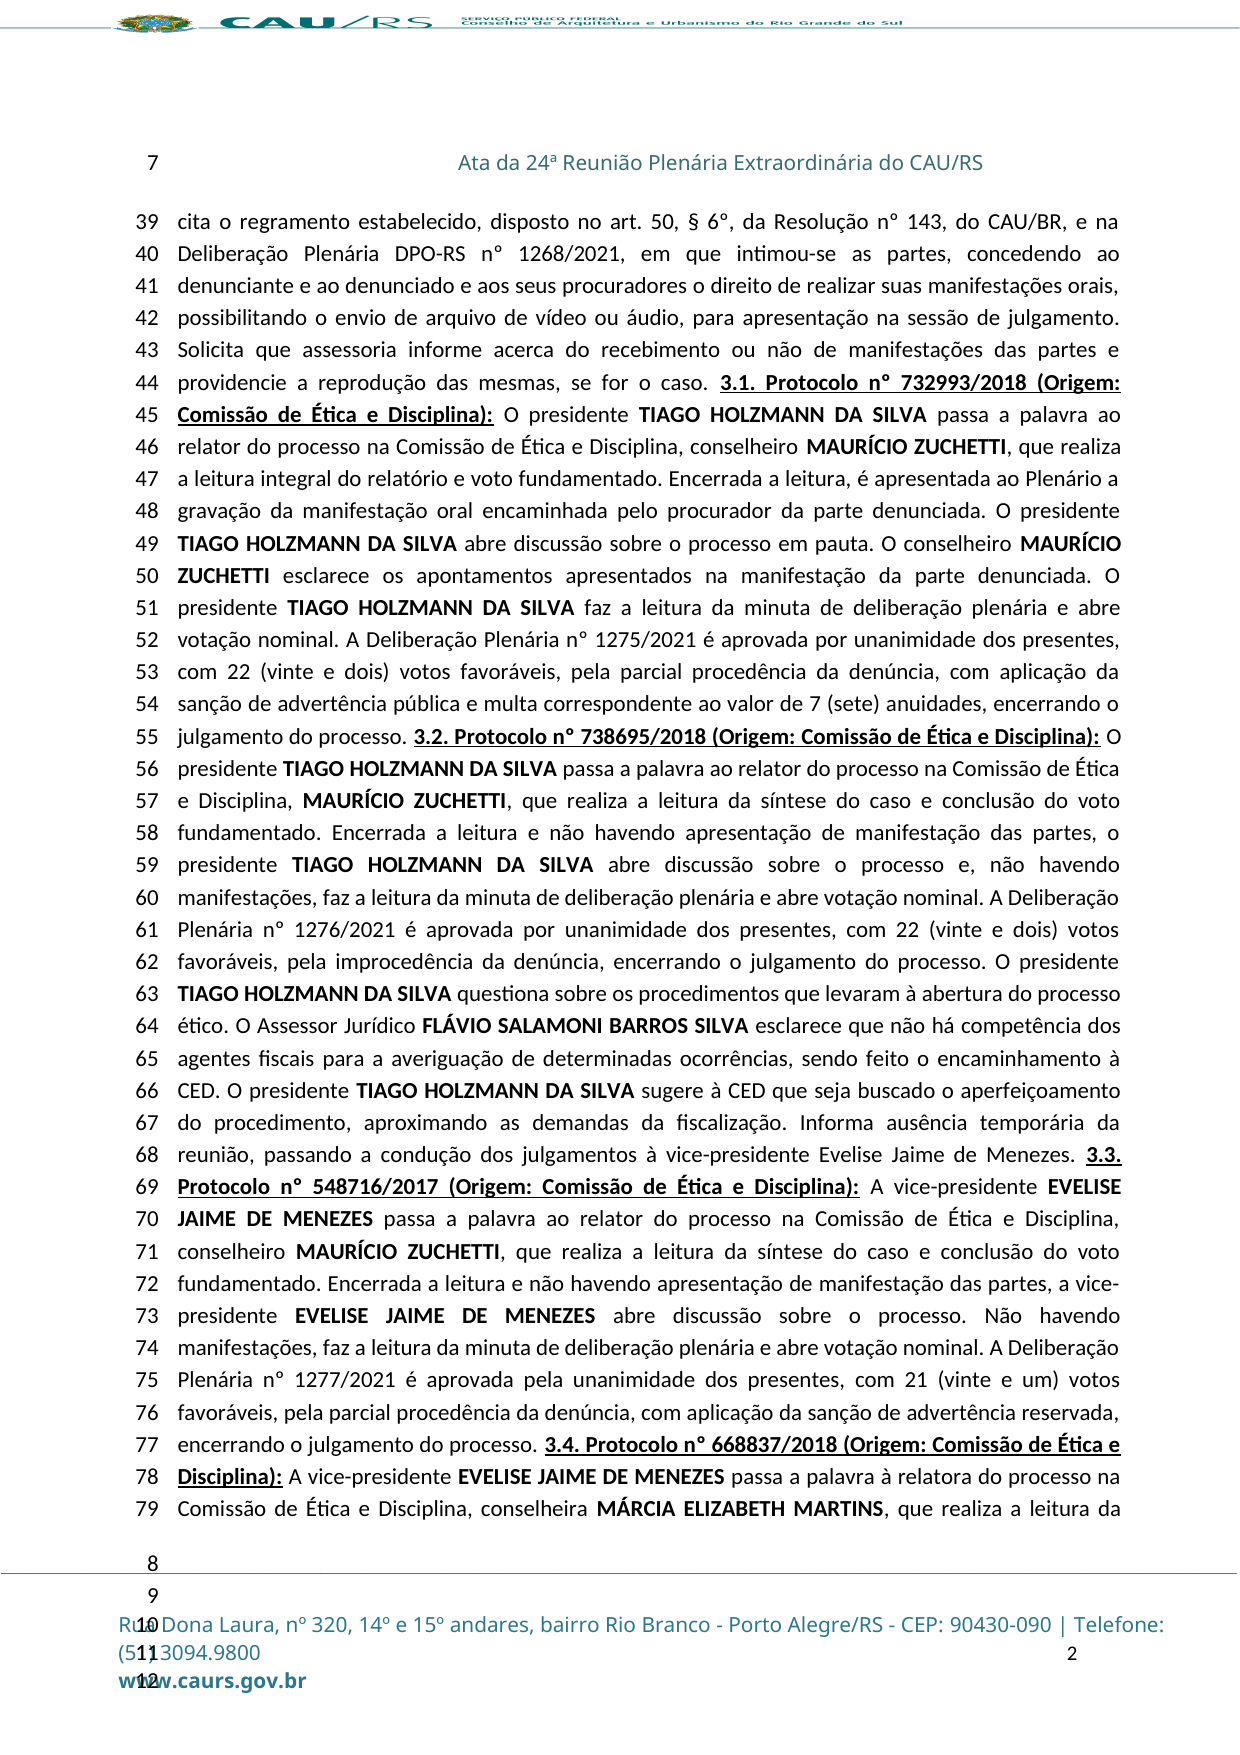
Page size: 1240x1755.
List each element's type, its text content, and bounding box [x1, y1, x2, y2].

text cita o regramento estabelecido, disposto no art. 50, § 6º, da Resolução nº 143, do CAU/BR, e na Deliberação Plenária DPO-RS nº 1268/2021, em que intimou-se as partes, concedendo ao denunciante e ao denunciado e aos seus procuradores o direito de realizar suas manifestações orais, possibilitando o envio de arquivo de vídeo ou áudio, para apresentação na sessão de julgamento. Solicita que assessoria informe acerca do recebimento ou não de manifestações das partes e providencie a reprodução das mesmas, se for o caso. 3.1. Protocolo nº 732993/2018 (Origem: Comissão de Ética e Disciplina): O presidente TIAGO HOLZMANN DA SILVA passa a palavra ao relator do processo na Comissão de Ética e Disciplina, conselheiro MAURÍCIO ZUCHETTI, que realiza a leitura integral do relatório e voto fundamentado. Encerrada a leitura, é apresentada ao Plenário a gravação da manifestação oral encaminhada pelo procurador da parte denunciada. O presidente TIAGO HOLZMANN DA SILVA abre discussão sobre o processo em pauta. O conselheiro MAURÍCIO ZUCHETTI esclarece os apontamentos apresentados na manifestação da parte denunciada. O presidente TIAGO HOLZMANN DA SILVA faz a leitura da minuta de deliberação plenária e abre votação nominal. A Deliberação Plenária nº 1275/2021 é aprovada por unanimidade dos presentes, com 22 (vinte e dois) votos favoráveis, pela parcial procedência da denúncia, com aplicação da sanção de advertência pública e multa correspondente ao valor de 7 (sete) anuidades, encerrando o julgamento do processo. 3.2. Protocolo nº 738695/2018 (Origem: Comissão de Ética e Disciplina): O presidente TIAGO HOLZMANN DA SILVA passa a palavra ao relator do processo na Comissão de Ética e Disciplina, MAURÍCIO ZUCHETTI, que realiza a leitura da síntese do caso e conclusão do voto fundamentado. Encerrada a leitura e não havendo apresentação de manifestação das partes, o presidente TIAGO HOLZMANN DA SILVA abre discussão sobre o processo e, não havendo manifestações, faz a leitura da minuta de deliberação plenária e abre votação nominal. A Deliberação Plenária nº 1276/2021 é aprovada por unanimidade dos presentes, com 22 (vinte e dois) votos favoráveis, pela improcedência da denúncia, encerrando o julgamento do processo. O presidente TIAGO HOLZMANN DA SILVA questiona sobre os procedimentos que levaram à abertura do processo ético. O Assessor Jurídico FLÁVIO SALAMONI BARROS SILVA esclarece que não há competência dos agentes fiscais para a averiguação de determinadas ocorrências, sendo feito o encaminhamento à CED. O presidente TIAGO HOLZMANN DA SILVA sugere à CED que seja buscado o aperfeiçoamento do procedimento, aproximando as demandas da fiscalização. Informa ausência temporária da reunião, passando a condução dos julgamentos à vice-presidente Evelise Jaime de Menezes. 3.3. Protocolo nº 548716/2017 (Origem: Comissão de Ética e Disciplina): A vice-presidente EVELISE JAIME DE MENEZES passa a palavra ao relator do processo na Comissão de Ética e Disciplina, conselheiro MAURÍCIO ZUCHETTI, que realiza a leitura da síntese do caso e conclusão do voto fundamentado. Encerrada a leitura e não havendo apresentação de manifestação das partes, a vice-presidente EVELISE JAIME DE MENEZES abre discussão sobre o processo. Não havendo manifestações, faz a leitura da minuta de deliberação plenária e abre votação nominal. A Deliberação Plenária nº 1277/2021 é aprovada pela unanimidade dos presentes, com 21 (vinte e um) votos favoráveis, pela parcial procedência da denúncia, com aplicação da sanção de advertência reservada, encerrando o julgamento do processo. 3.4. Protocolo nº 668837/2018 (Origem: Comissão de Ética e Disciplina): A vice-presidente EVELISE JAIME DE MENEZES passa a palavra à relatora do processo na Comissão de Ética e Disciplina, conselheira MÁRCIA ELIZABETH MARTINS, que realiza a leitura da [177, 207, 1121, 1522]
